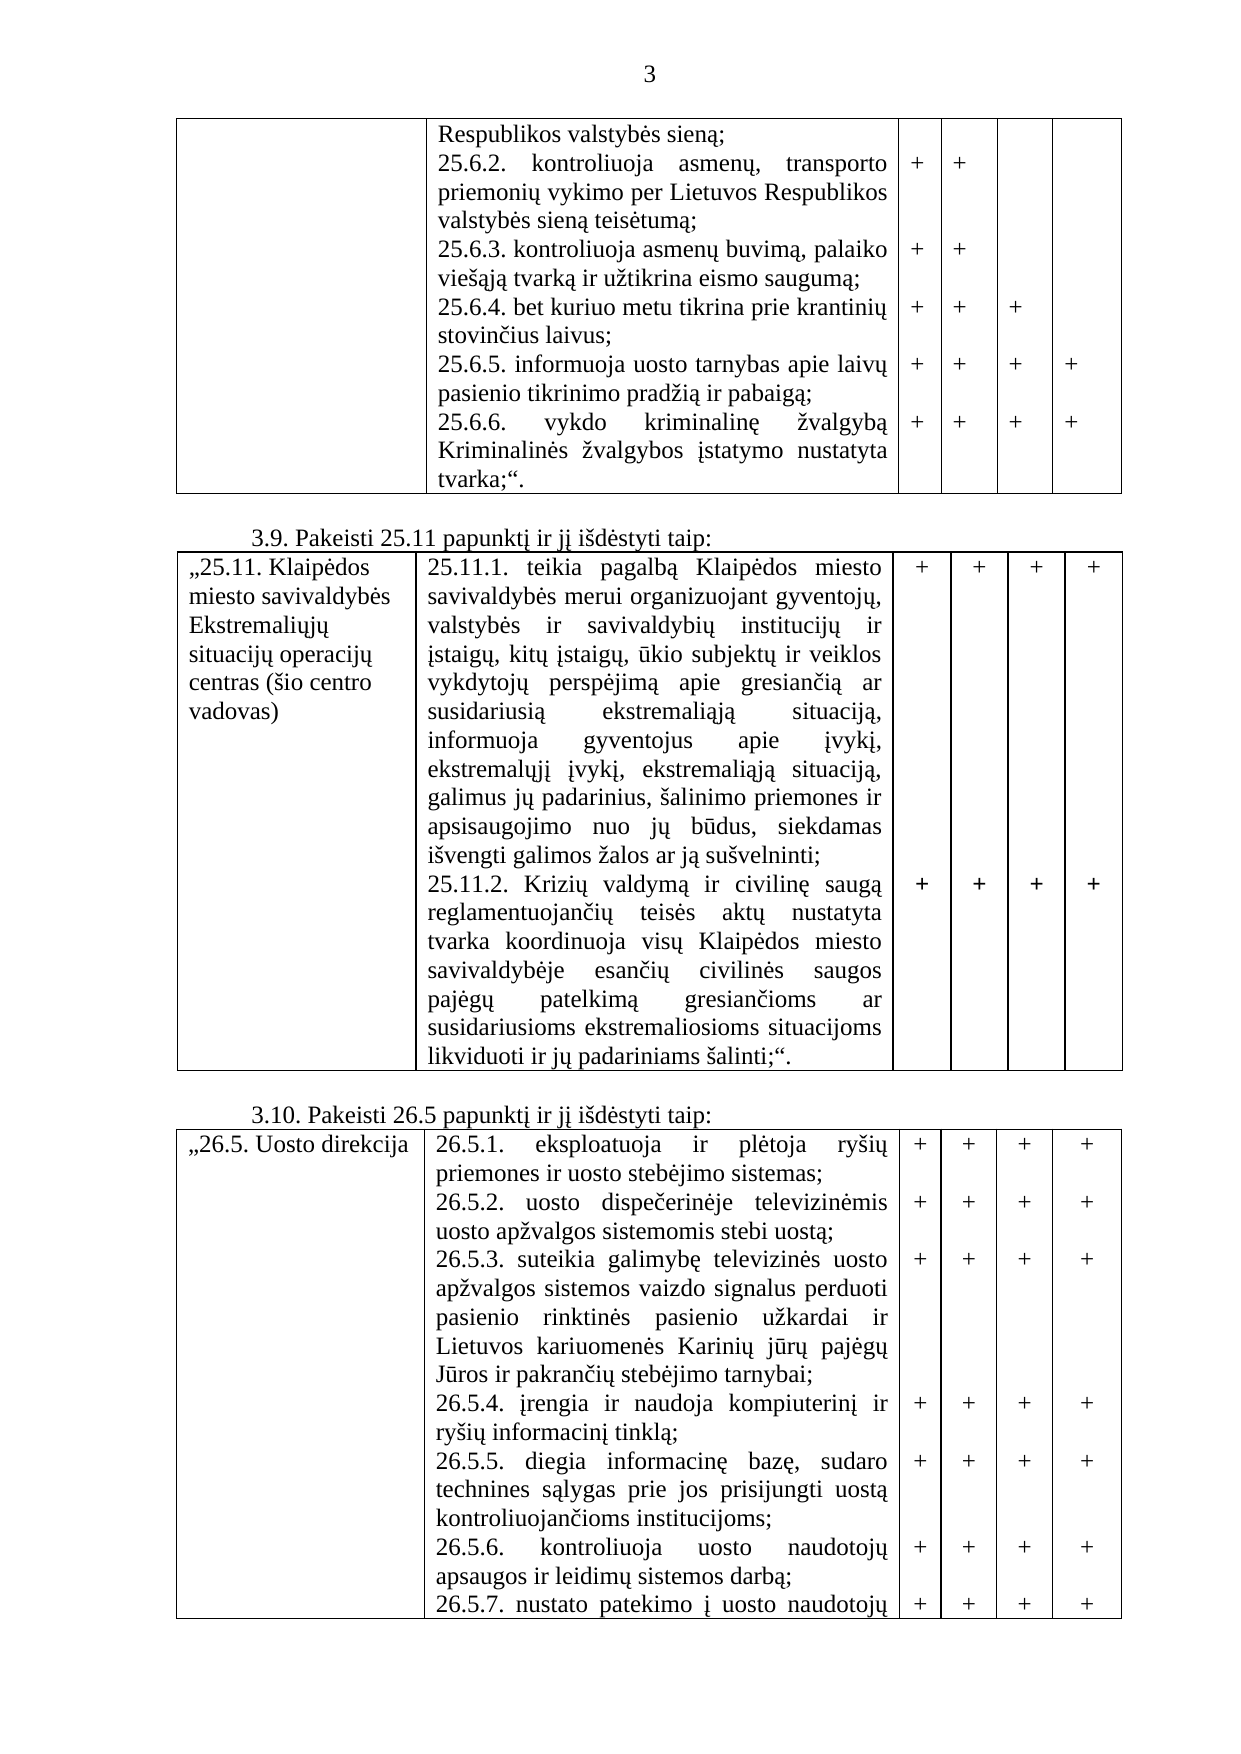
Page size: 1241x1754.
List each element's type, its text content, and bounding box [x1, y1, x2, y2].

table_header „25.11. Klaipėdos miesto savivaldybės Ekstremaliųjų situacijų operacijų centras (šio centro vadovas) [178, 553, 415, 1070]
table_header + + [1009, 553, 1064, 1070]
table_header + + + + + [899, 119, 941, 493]
table_header + + + + + + + [900, 1130, 940, 1618]
table_header + + + + + + + [942, 1130, 996, 1618]
table_header + + + + + + + [1053, 1130, 1121, 1618]
table_header + + + [998, 119, 1052, 493]
table_header „26.5. Uosto direkcija [177, 1130, 424, 1618]
table_header + + [1053, 119, 1121, 493]
table_header + + [894, 553, 950, 1070]
table_header Respublikos valstybės sieną; 25.6.2. kontroliuoja asmenų, transporto priemonių vykimo per Lietuvos Respublikos valstybės sieną teisėtumą; 25.6.3. kontroliuoja asmenų buvimą, palaiko viešąją tvarką ir užtikrina eismo saugumą; 25.6.4. bet kuriuo metu tikrina prie krantinių stovinčius laivus; 25.6.5. informuoja uosto tarnybas apie laivų pasienio tikrinimo pradžią ir pabaigą; 25.6.6. vykdo kriminalinę žvalgybą Kriminalinės žvalgybos įstatymo nustatyta tvarka;“. [427, 119, 898, 493]
table_header + + [1066, 553, 1122, 1070]
table_header 25.11.1. teikia pagalbą Klaipėdos miesto savivaldybės merui organizuojant gyventojų, valstybės ir savivaldybių institucijų ir įstaigų, kitų įstaigų, ūkio subjektų ir veiklos vykdytojų perspėjimą apie gresiančią ar susidariusią ekstremaliąją situaciją, informuoja gyventojus apie įvykį, ekstremalųjį įvykį, ekstremaliąją situaciją, galimus jų padarinius, šalinimo priemones ir apsisaugojimo nuo jų būdus, siekdamas išvengti galimos žalos ar ją sušvelninti; 25.11.2. Krizių valdymą ir civilinę saugą reglamentuojančių teisės aktų nustatyta tvarka koordinuoja visų Klaipėdos miesto savivaldybėje esančių civilinės saugos pajėgų patelkimą gresiančioms ar susidariusioms ekstremaliosioms situacijoms likviduoti ir jų padariniams šalinti;“. [417, 553, 892, 1070]
text 3.10. Pakeisti 26.5 papunktį ir jį išdėstyti taip: [177, 1100, 1122, 1128]
table_header + + + + + + + [997, 1130, 1052, 1618]
table_header + + + + + [942, 119, 997, 493]
table_header + + [952, 553, 1007, 1070]
text 3.9. Pakeisti 25.11 papunktį ir jį išdėstyti taip: [177, 523, 1122, 551]
table_header 26.5.1. eksploatuoja ir plėtoja ryšių priemones ir uosto stebėjimo sistemas; 26.5.2. uosto dispečerinėje televizinėmis uosto apžvalgos sistemomis stebi uostą; 26.5.3. suteikia galimybę televizinės uosto apžvalgos sistemos vaizdo signalus perduoti pasienio rinktinės pasienio užkardai ir Lietuvos kariuomenės Karinių jūrų pajėgų Jūros ir pakrančių stebėjimo tarnybai; 26.5.4. įrengia ir naudoja kompiuterinį ir ryšių informacinį tinklą; 26.5.5. diegia informacinę bazę, sudaro technines sąlygas prie jos prisijungti uostą kontroliuojančioms institucijoms; 26.5.6. kontroliuoja uosto naudotojų apsaugos ir leidimų sistemos darbą; 26.5.7. nustato patekimo į uosto naudotojų [425, 1130, 899, 1618]
table_header [177, 119, 426, 493]
